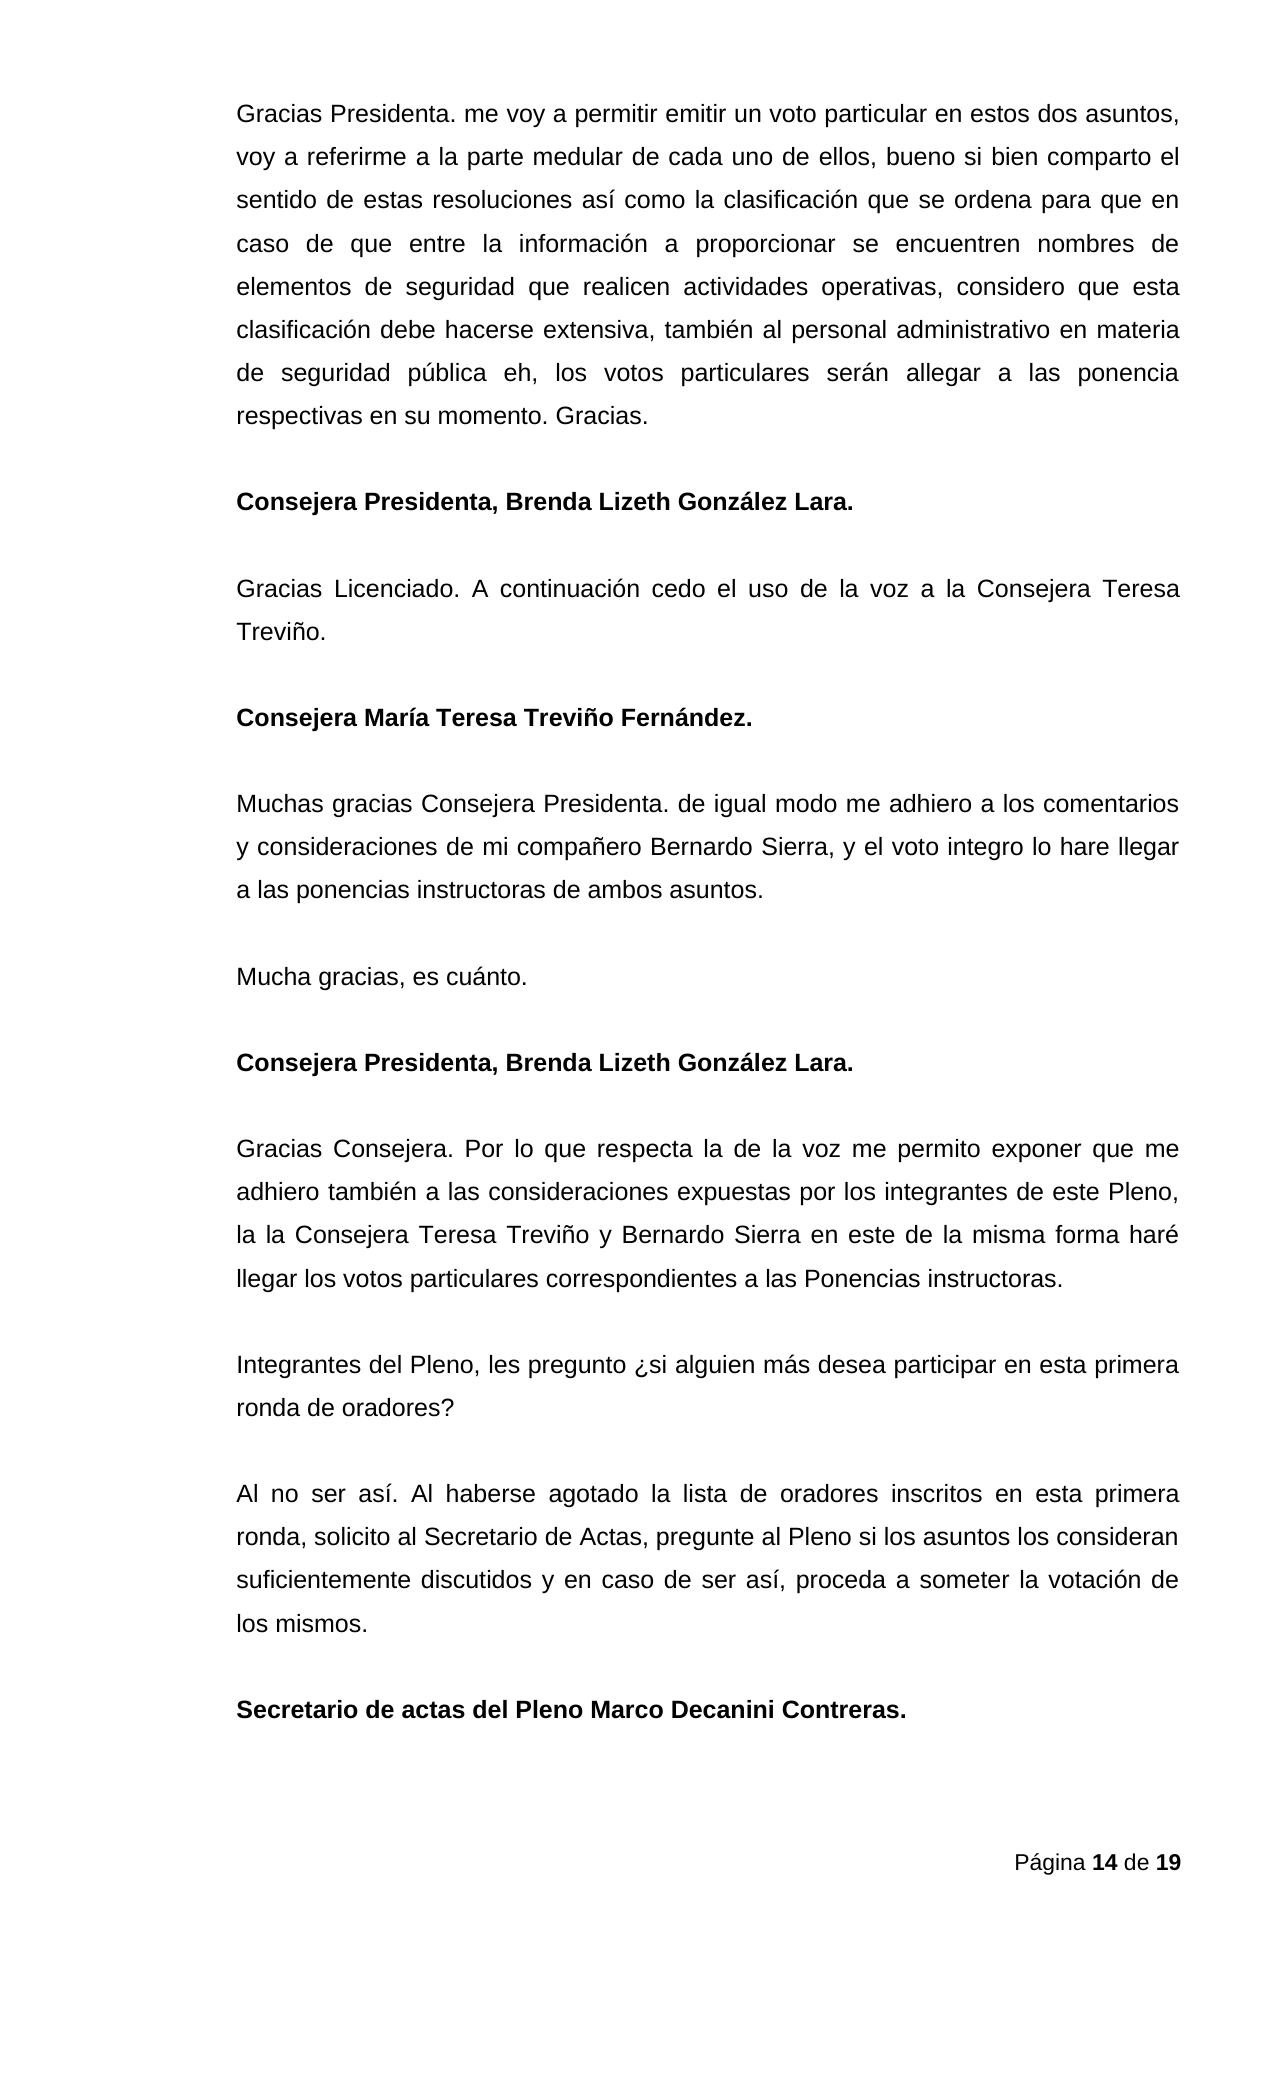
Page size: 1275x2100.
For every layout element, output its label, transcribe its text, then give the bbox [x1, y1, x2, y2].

text Secretario de actas del Pleno Marco Decanini Contreras. [236, 1695, 1181, 1724]
text Gracias Consejera. Por lo que respecta la de la voz me permito exponer que me adhiero también a las consideraciones expuestas por los integrantes de este Pleno, la la Consejera Teresa Treviño y Bernardo Sierra en este de la misma forma haré llegar los votos particulares correspondientes a las Ponencias instructoras. [236, 1134, 1181, 1292]
text Al no ser así. Al haberse agotado la lista de oradores inscritos en esta primera ronda, solicito al Secretario de Actas, pregunte al Pleno si los asuntos los consideran suficientemente discutidos y en caso de ser así, proceda a someter la votación de los mismos. [236, 1479, 1181, 1637]
text Gracias Presidenta. me voy a permitir emitir un voto particular en estos dos asuntos, voy a referirme a la parte medular de cada uno de ellos, bueno si bien comparto el sentido de estas resoluciones así como la clasificación que se ordena para que en caso de que entre la información a proporcionar se encuentren nombres de elementos de seguridad que realicen actividades operativas, considero que esta clasificación debe hacerse extensiva, también al personal administrativo en materia de seguridad pública eh, los votos particulares serán allegar a las ponencia respectivas en su momento. Gracias. [236, 99, 1181, 430]
text Consejera María Teresa Treviño Fernández. [236, 703, 1181, 732]
text Integrantes del Pleno, les pregunto ¿si alguien más desea participar en esta primera ronda de oradores? [236, 1350, 1181, 1422]
text Mucha gracias, es cuánto. [236, 962, 1181, 991]
text Gracias Licenciado. A continuación cedo el uso de la voz a la Consejera Teresa Treviño. [236, 574, 1181, 646]
text Consejera Presidenta, Brenda Lizeth González Lara. [236, 1048, 1181, 1077]
text Consejera Presidenta, Brenda Lizeth González Lara. [236, 487, 1181, 516]
text Muchas gracias Consejera Presidenta. de igual modo me adhiero a los comentarios y consideraciones de mi compañero Bernardo Sierra, y el voto integro lo hare llegar a las ponencias instructoras de ambos asuntos. [236, 789, 1181, 904]
